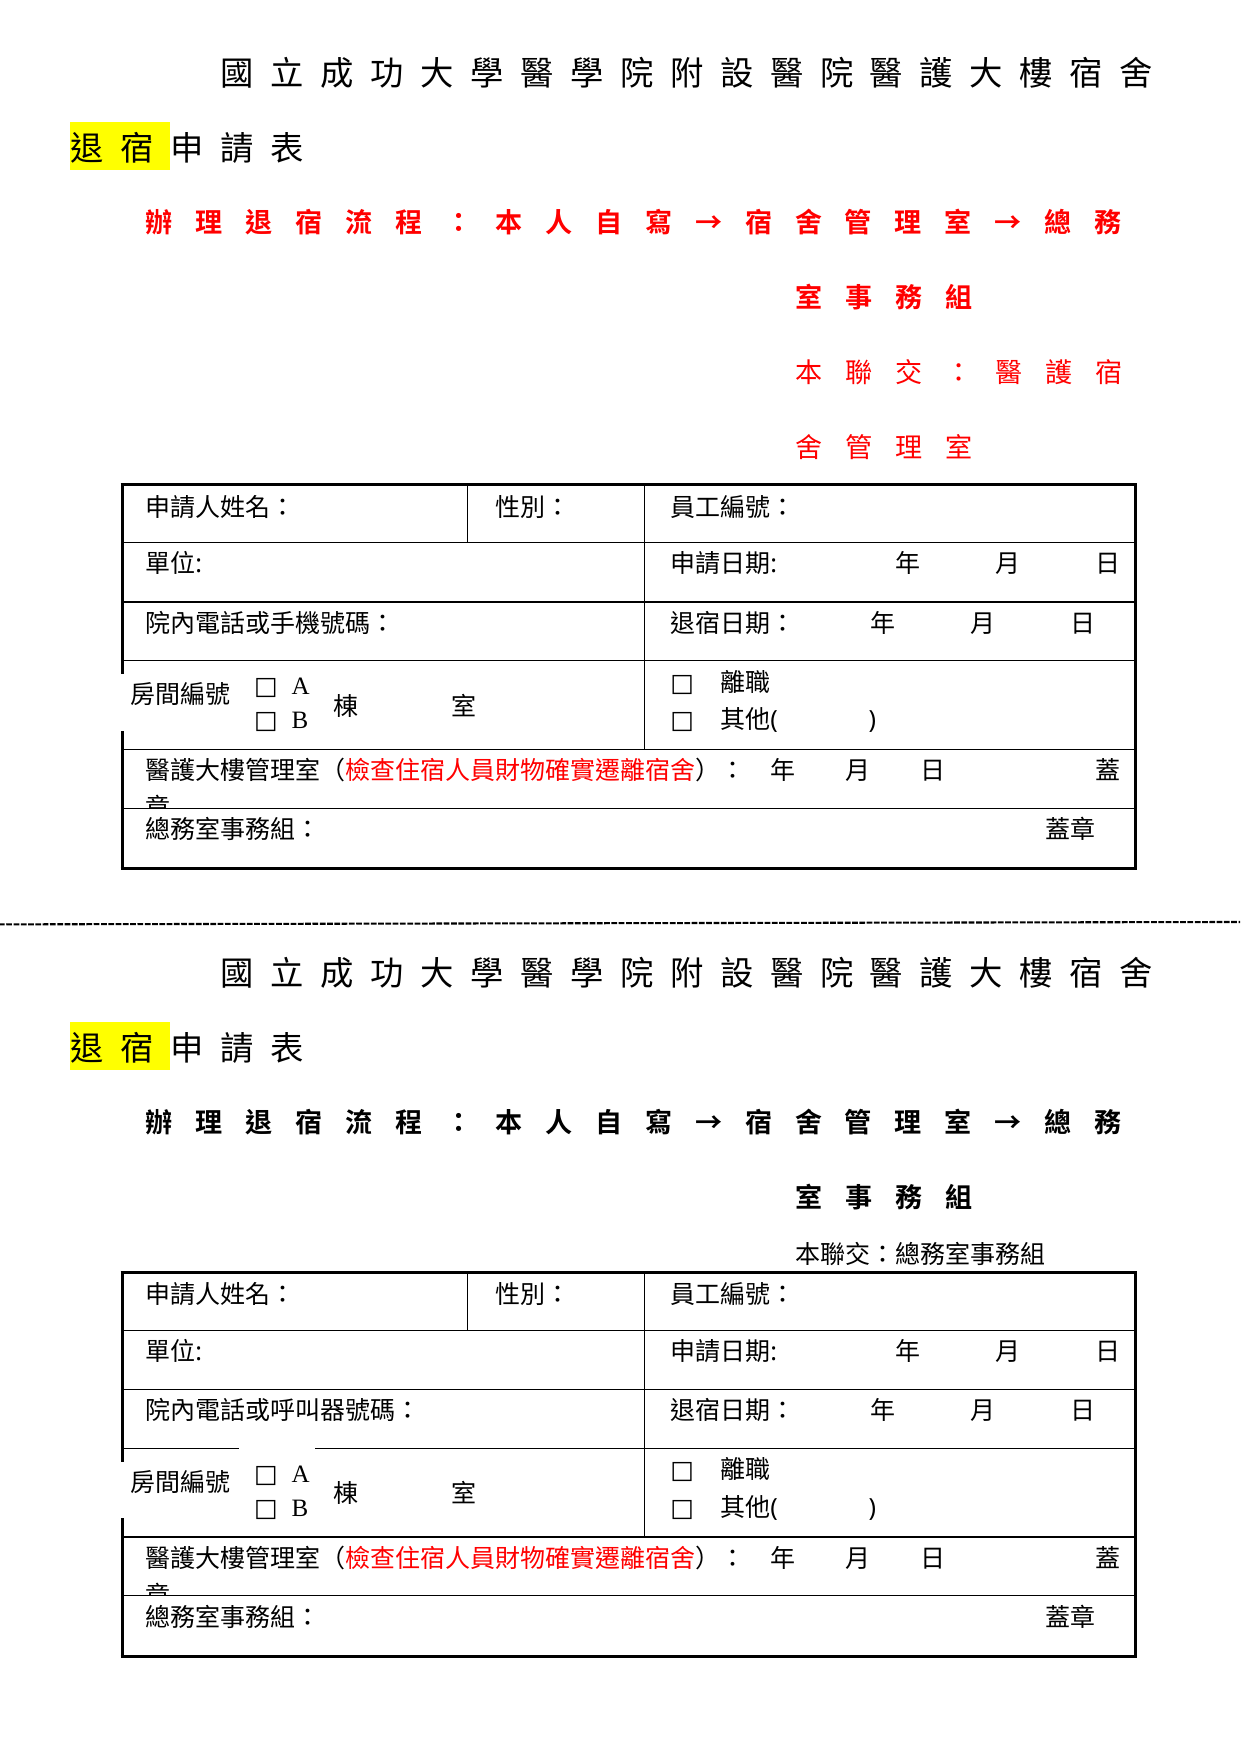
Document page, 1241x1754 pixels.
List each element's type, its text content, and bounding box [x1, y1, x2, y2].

table_cell □ 離職 □ 其他( ) [645, 1449, 1134, 1536]
text 辦理退宿流程：本人自寫→宿舍管理室→總務室事務組 本聯交：醫護宿舍管理室 [124, 183, 1170, 483]
table_cell 總務室事務組： 蓋章 [124, 809, 1134, 867]
table_cell 院內電話或呼叫器號碼： [124, 1390, 644, 1448]
table_cell 申請日期: 年 月 日 [645, 543, 1134, 601]
table_cell 單位: [124, 543, 644, 601]
table_cell □ 離職 □ 其他( ) [645, 661, 1134, 748]
table_cell 退宿日期： 年 月 日 [645, 603, 1134, 660]
table_header 申請人姓名： [124, 486, 467, 542]
table_cell 院內電話或手機號碼： [124, 603, 644, 660]
table_cell 單位: [124, 1331, 644, 1389]
table_cell 申請日期: 年 月 日 [645, 1331, 1134, 1389]
table_cell 總務室事務組： 蓋章 [124, 1596, 1134, 1654]
text 國立成功大學醫學院附設醫院醫護大樓宿舍退宿申請表 [70, 33, 1170, 183]
table_header 申請人姓名： [124, 1274, 467, 1330]
text 國立成功大學醫學院附設醫院醫護大樓宿舍退宿申請表 [70, 933, 1170, 1083]
table_cell 退宿日期： 年 月 日 [645, 1390, 1134, 1448]
table_header 員工編號： [645, 1274, 1134, 1330]
table_header 性別： [468, 486, 644, 542]
text 辦理退宿流程：本人自寫→宿舍管理室→總務室事務組 本聯交：總務室事務組 [124, 1083, 1170, 1271]
table_cell 醫護大樓管理室（檢查住宿人員財物確實遷離宿舍）： 年 月 日 蓋章 [124, 750, 1134, 808]
table_cell [115, 1448, 644, 1536]
table_cell [115, 661, 644, 748]
table_header 性別： [468, 1274, 644, 1330]
table_cell 醫護大樓管理室（檢查住宿人員財物確實遷離宿舍）： 年 月 日 蓋章 [124, 1538, 1134, 1595]
table_header 員工編號： [645, 486, 1134, 542]
